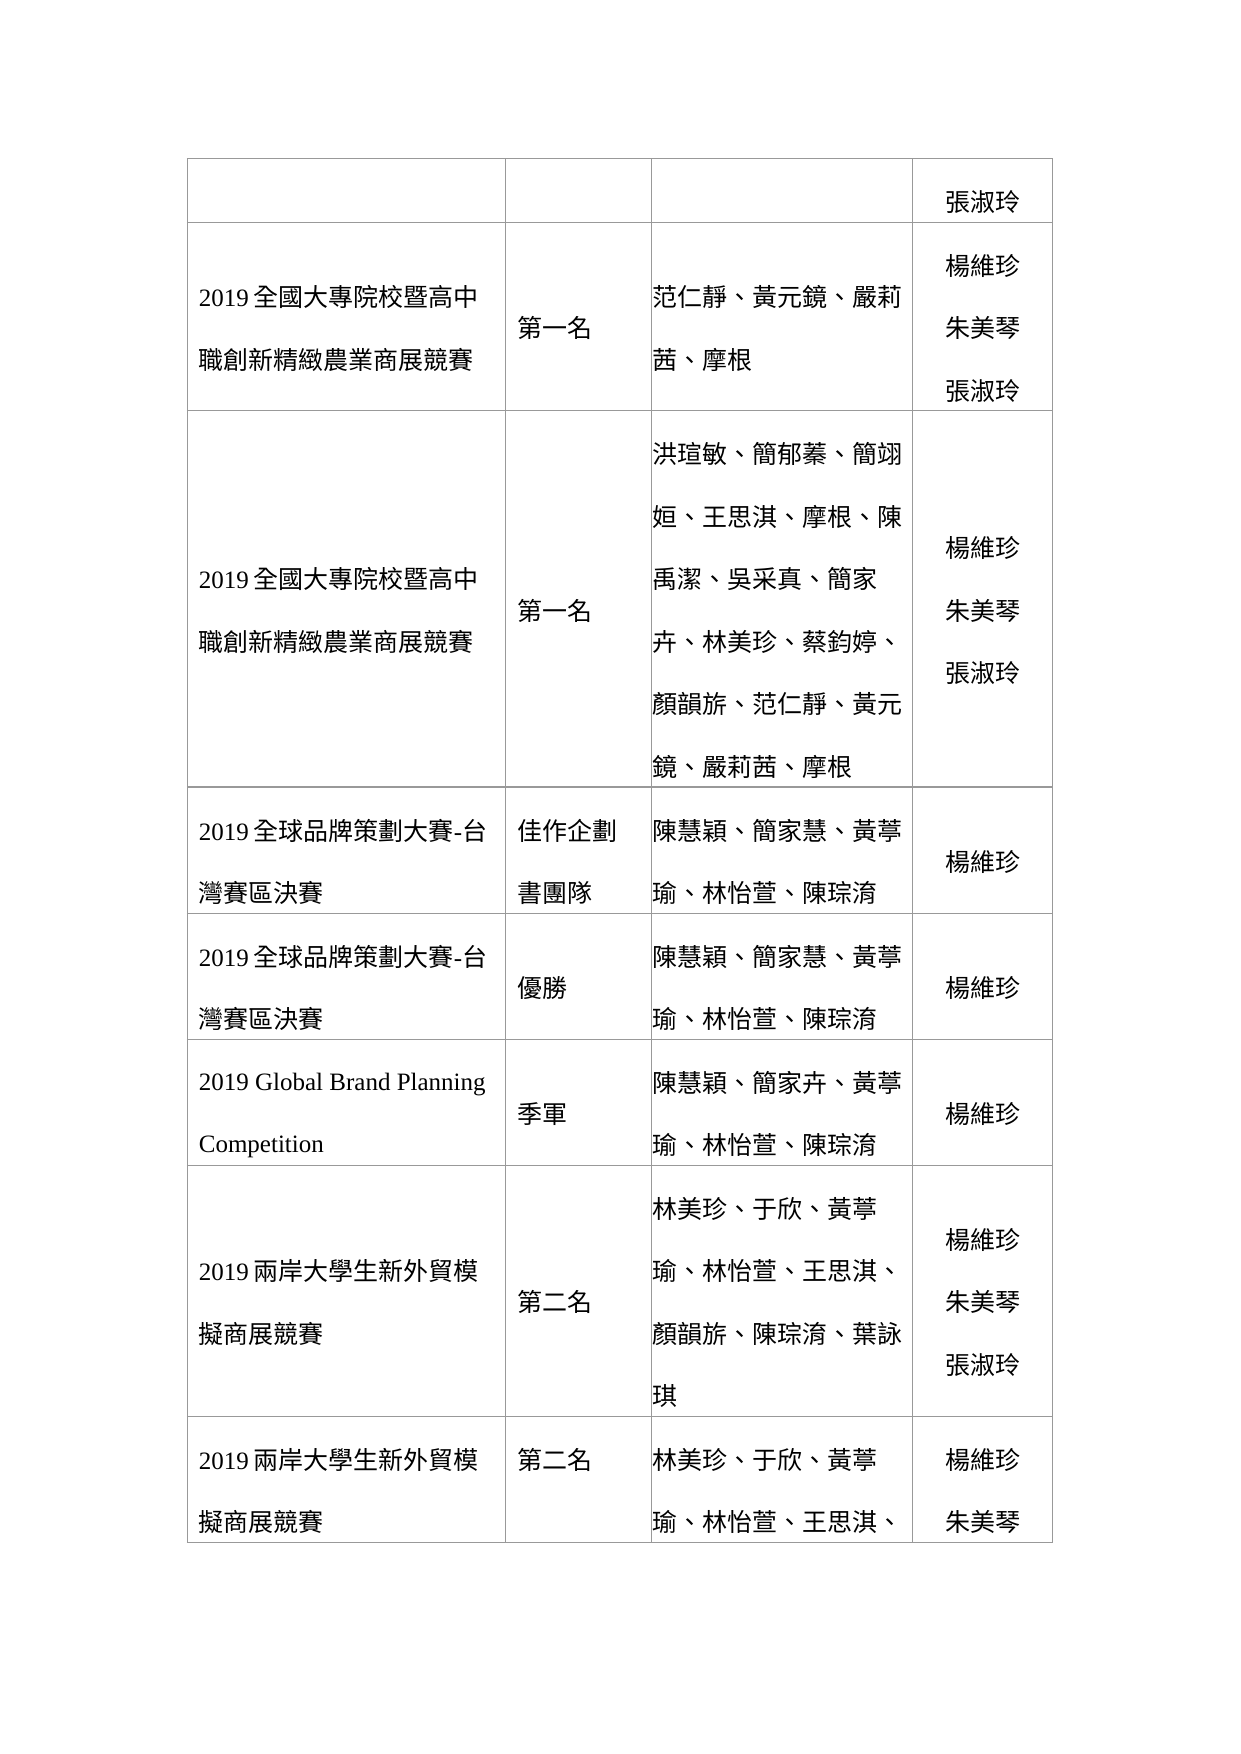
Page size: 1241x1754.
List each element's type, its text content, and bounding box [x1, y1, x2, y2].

table_cell 林美珍、于欣、黃葶瑜、林怡萱、王思淇、 [652, 1417, 912, 1542]
table_cell 優勝 [506, 914, 651, 1038]
table_cell 2019兩岸大學生新外貿模擬商展競賽 [188, 1417, 505, 1542]
table_cell [652, 159, 912, 222]
table_cell 佳作企劃書團隊 [506, 788, 651, 912]
table_cell 楊維珍 [913, 914, 1052, 1038]
table_cell 楊維珍 朱美琴 張淑玲 [913, 411, 1052, 786]
table_cell [188, 159, 505, 222]
table_cell 楊維珍 朱美琴 張淑玲 [913, 1166, 1052, 1416]
table_cell 楊維珍 朱美琴 張淑玲 [913, 223, 1052, 410]
table_cell 楊維珍 [913, 1040, 1052, 1164]
table_cell 張淑玲 [913, 159, 1052, 222]
table_cell 陳慧穎、簡家慧、黃葶瑜、林怡萱、陳琮淯 [652, 788, 912, 912]
table_cell 楊維珍 朱美琴 [913, 1417, 1052, 1542]
table_cell 季軍 [506, 1040, 651, 1164]
table_cell 2019全球品牌策劃大賽-台灣賽區決賽 [188, 788, 505, 912]
table_cell 第一名 [506, 223, 651, 410]
table_cell 陳慧穎、簡家慧、黃葶瑜、林怡萱、陳琮淯 [652, 914, 912, 1038]
table_cell 陳慧穎、簡家卉、黃葶瑜、林怡萱、陳琮淯 [652, 1040, 912, 1164]
table_cell 林美珍、于欣、黃葶瑜、林怡萱、王思淇、顏韻旂、陳琮淯、葉詠琪 [652, 1166, 912, 1416]
table_cell 2019全球品牌策劃大賽-台灣賽區決賽 [188, 914, 505, 1038]
table_cell 2019全國大專院校暨高中職創新精緻農業商展競賽 [188, 411, 505, 786]
table_cell 范仁靜、黃元鏡、嚴莉茜、摩根 [652, 223, 912, 410]
table_cell 洪瑄敏、簡郁蓁、簡翊姮、王思淇、摩根、陳禹潔、吳采真、簡家卉、林美珍、蔡鈞婷、顏韻旂、范仁靜、黃元鏡、嚴莉茜、摩根 [652, 411, 912, 786]
table_cell 2019兩岸大學生新外貿模擬商展競賽 [188, 1166, 505, 1416]
table_cell 2019全國大專院校暨高中職創新精緻農業商展競賽 [188, 223, 505, 410]
table_cell 第一名 [506, 411, 651, 786]
table_cell 楊維珍 [913, 788, 1052, 912]
table_cell 第二名 [506, 1166, 651, 1416]
table_cell [506, 159, 651, 222]
table_cell 第二名 [506, 1417, 651, 1542]
table_cell 2019 Global Brand Planning Competition [188, 1040, 505, 1164]
